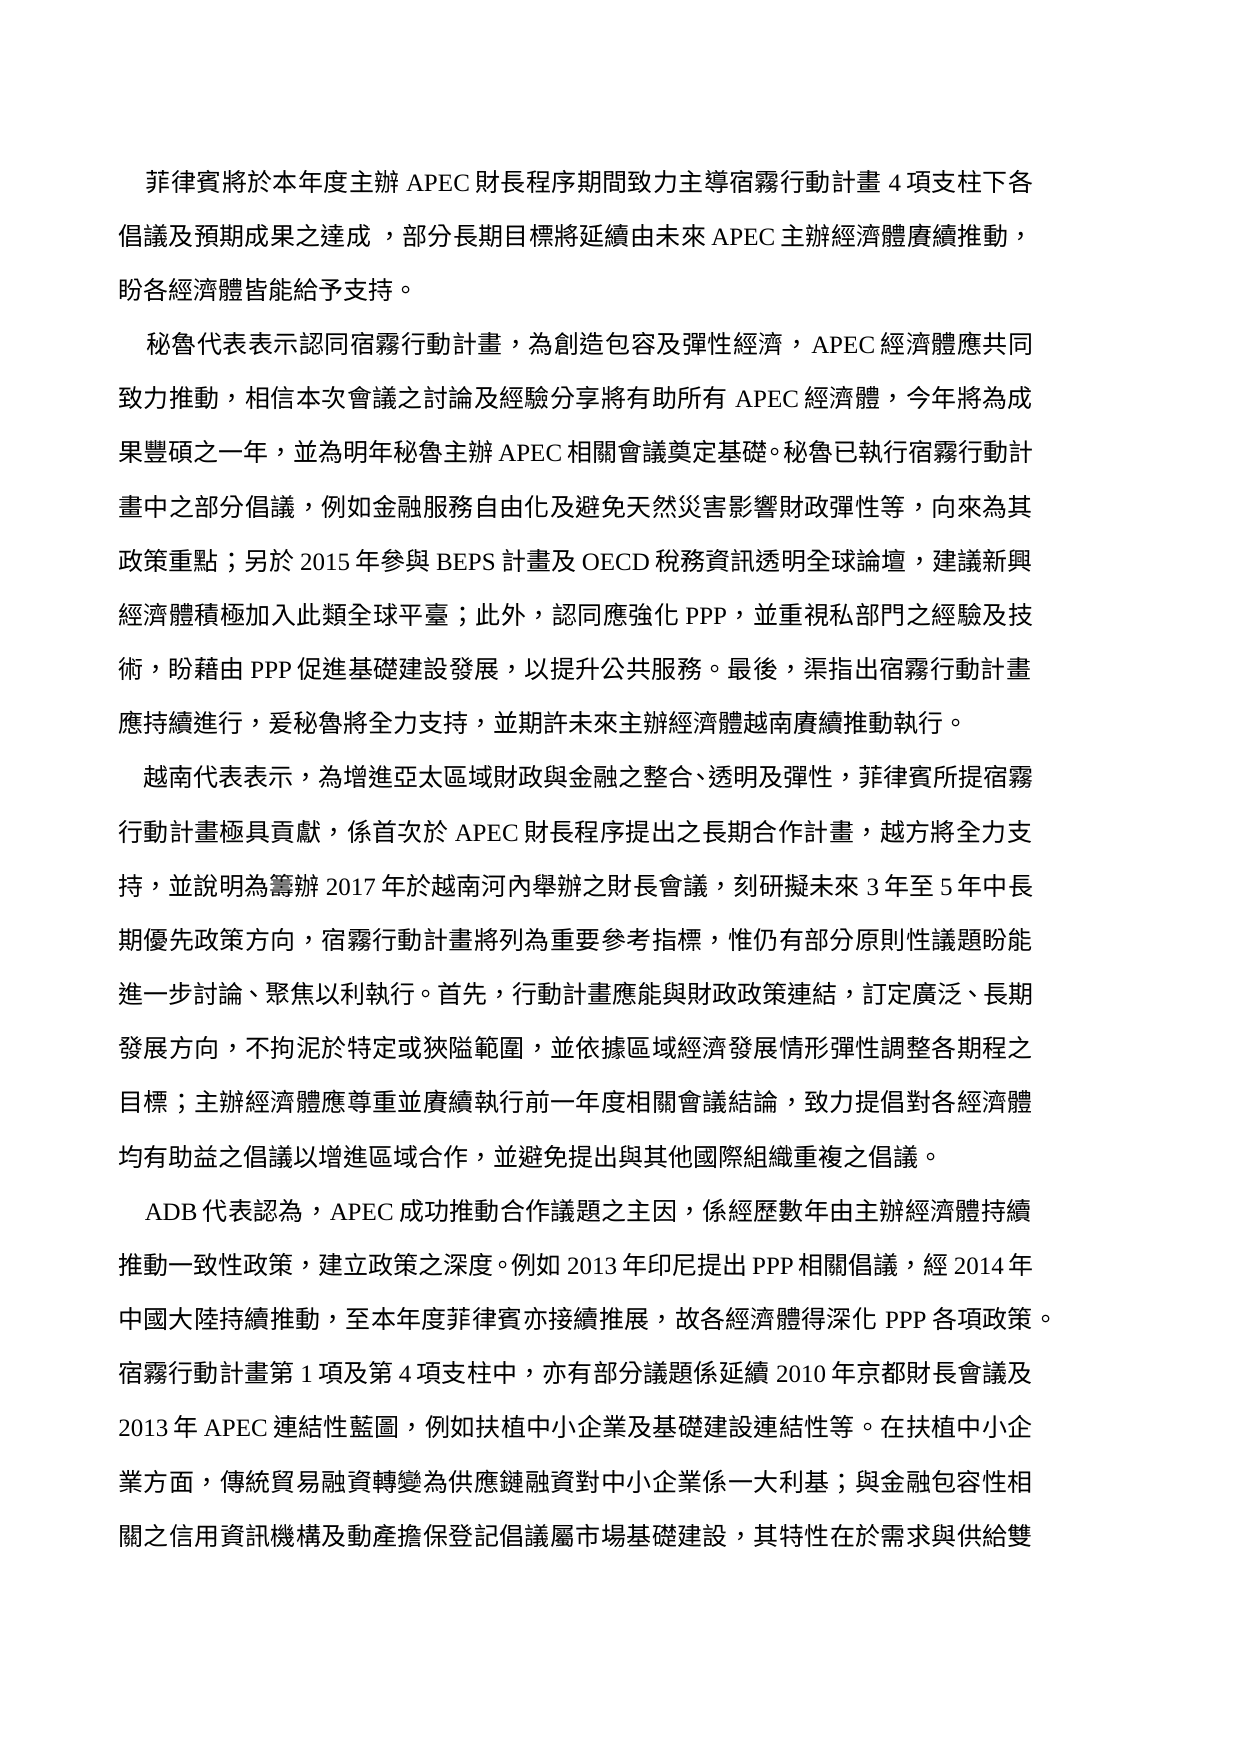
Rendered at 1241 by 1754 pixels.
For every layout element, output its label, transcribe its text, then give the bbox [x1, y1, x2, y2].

text ADB代表認為，APEC成功推動合作議題之主因，係經歷數年由主辦經濟體持續推動一致性政策，建立政策之深度。例如2013年印尼提出PPP相關倡議，經2014年中國大陸持續推動，至本年度菲律賓亦接續推展，故各經濟體得深化PPP各項政策。宿霧行動計畫第1項及第4項支柱中，亦有部分議題係延續2010年京都財長會議及2013年APEC連結性藍圖，例如扶植中小企業及基礎建設連結性等。在扶植中小企業方面，傳統貿易融資轉變為供應鏈融資對中小企業係一大利基；與金融包容性相關之信用資訊機構及動產擔保登記倡議屬市場基礎建設，其特性在於需求與供給雙方同等重要，APEC成員包括具豐富經驗之已開發經濟體及具深厚發展潛力之新興經濟體，爰APEC係最適合推動此政策之平臺。在基礎建設連結性方面，融資係重要因素，惟為成功推動，亦須重視計畫準備、計畫執行及運用財務槓桿等三項重點。 [118, 1177, 1033, 1556]
text 菲律賓將於本年度主辦APEC財長程序期間致力主導宿霧行動計畫4項支柱下各倡議及預期成果之達成 ，部分長期目標將延續由未來APEC主辦經濟體賡續推動，盼各經濟體皆能給予支持。 [118, 148, 1033, 310]
text 越南代表表示，為增進亞太區域財政與金融之整合、透明及彈性，菲律賓所提宿霧行動計畫極具貢獻，係首次於APEC財長程序提出之長期合作計畫，越方將全力支持，並說明為籌辦2017年於越南河內舉辦之財長會議，刻研擬未來3年至5年中長期優先政策方向，宿霧行動計畫將列為重要參考指標，惟仍有部分原則性議題盼能進一步討論、聚焦以利執行。首先，行動計畫應能與財政政策連結，訂定廣泛、長期發展方向，不拘泥於特定或狹隘範圍，並依據區域經濟發展情形彈性調整各期程之目標；主辦經濟體應尊重並賡續執行前一年度相關會議結論，致力提倡對各經濟體均有助益之倡議以增進區域合作，並避免提出與其他國際組織重複之倡議。 [118, 743, 1033, 1177]
text 秘魯代表表示認同宿霧行動計畫，為創造包容及彈性經濟，APEC經濟體應共同致力推動，相信本次會議之討論及經驗分享將有助所有APEC經濟體，今年將為成果豐碩之一年，並為明年秘魯主辦APEC相關會議奠定基礎。秘魯已執行宿霧行動計畫中之部分倡議，例如金融服務自由化及避免天然災害影響財政彈性等，向來為其政策重點；另於2015年參與BEPS計畫及OECD稅務資訊透明全球論壇，建議新興經濟體積極加入此類全球平臺；此外，認同應強化PPP，並重視私部門之經驗及技術，盼藉由PPP促進基礎建設發展，以提升公共服務。最後，渠指出宿霧行動計畫應持續進行，爰秘魯將全力支持，並期許未來主辦經濟體越南賡續推動執行。 [118, 310, 1033, 743]
